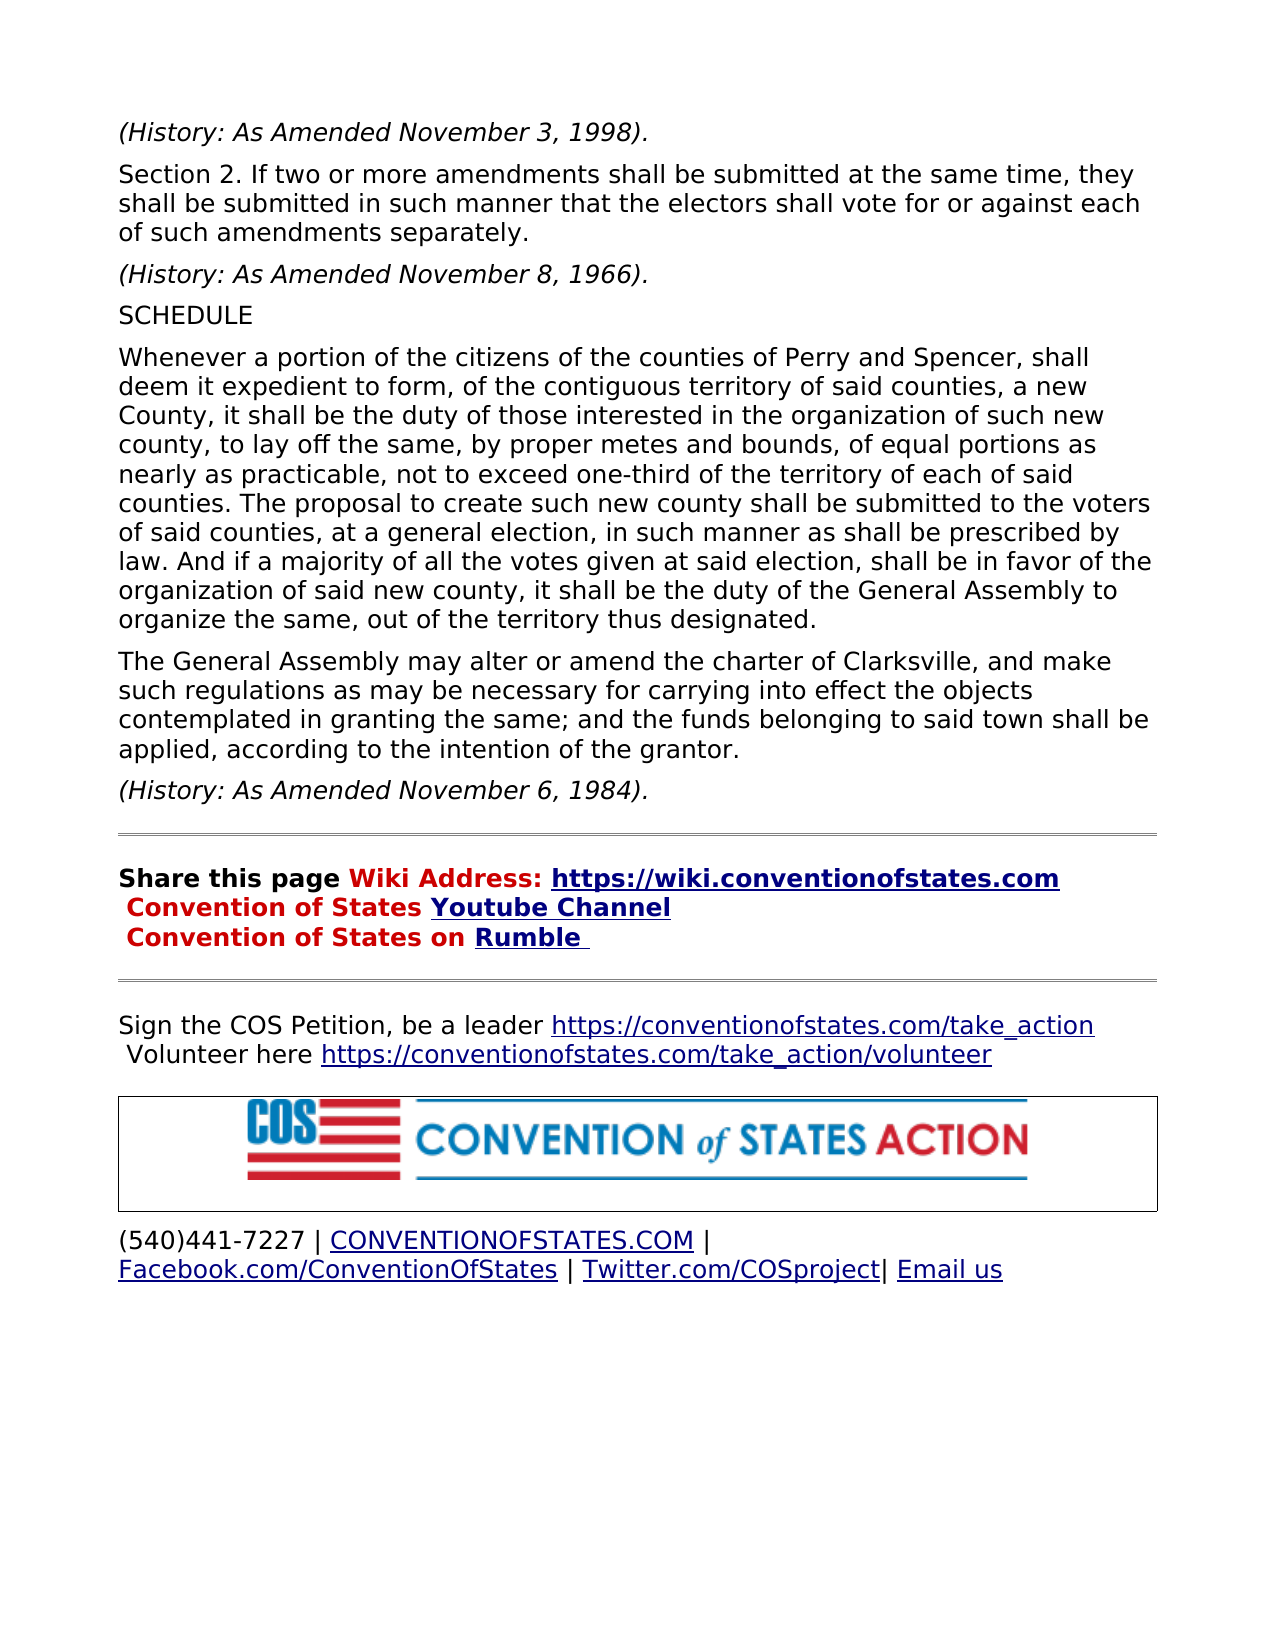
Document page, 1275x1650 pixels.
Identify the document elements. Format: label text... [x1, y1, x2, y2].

text Sign the COS Petition, be a leader https://conventionofstates.com/take_action Volunteer here https://conventionofstates.com/take_action/volunteer [118, 1011, 1157, 1069]
text (540)441-7227 | CONVENTIONOFSTATES.COM | Facebook.com/ConventionOfStates | Twitter.com/COSproject| Email us [118, 1226, 1157, 1284]
text (History: As Amended November 3, 1998). [118, 118, 1157, 147]
text Share this page Wiki Address: https://wiki.conventionofstates.com Convention of States Youtube Channel Convention of States on Rumble [118, 864, 1157, 952]
text Section 2. If two or more amendments shall be submitted at the same time, they shall be submitted in such manner that the electors shall vote for or against each of such amendments separately. [118, 160, 1157, 247]
picture [247, 1099, 1028, 1180]
table_header [119, 1097, 1157, 1211]
text The General Assembly may alter or amend the charter of Clarksville, and make such regulations as may be necessary for carrying into effect the objects contemplated in granting the same; and the funds belonging to said town shall be applied, according to the intention of the grantor. [118, 647, 1157, 764]
text SCHEDULE [118, 301, 1157, 331]
text (History: As Amended November 6, 1984). [118, 776, 1157, 806]
text (History: As Amended November 8, 1966). [118, 260, 1157, 289]
text Whenever a portion of the citizens of the counties of Perry and Spencer, shall deem it expedient to form, of the contiguous territory of said counties, a new County, it shall be the duty of those interested in the organization of such new county, to lay off the same, by proper metes and bounds, of equal portions as nearly as practicable, not to exceed one-third of the territory of each of said counties. The proposal to create such new county shall be submitted to the voters of said counties, at a general election, in such manner as shall be prescribed by law. And if a majority of all the votes given at said election, shall be in favor of the organization of said new county, it shall be the duty of the General Assembly to organize the same, out of the territory thus designated. [118, 343, 1157, 635]
